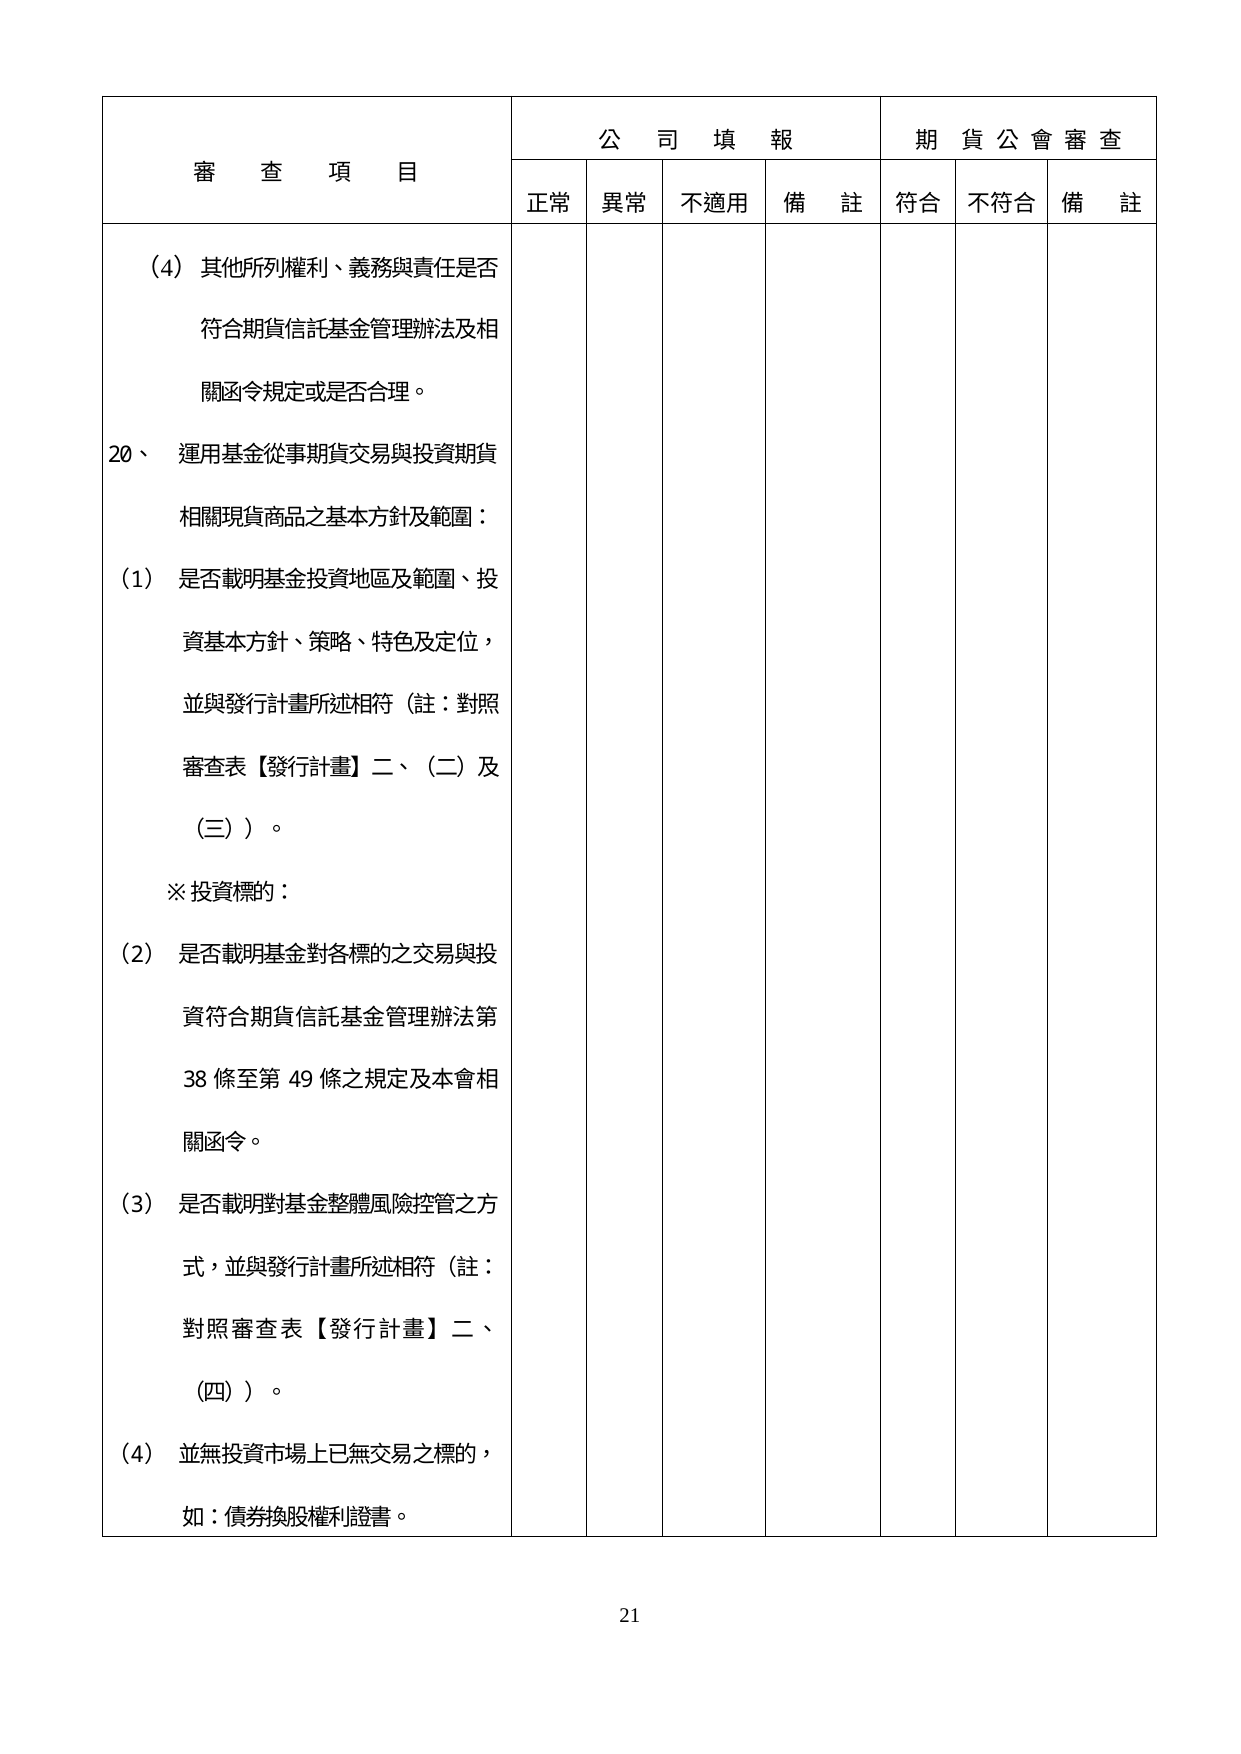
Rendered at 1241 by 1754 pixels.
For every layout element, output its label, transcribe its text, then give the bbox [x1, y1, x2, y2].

table_header 審 查 項 目 [103, 97, 511, 223]
table_header 期 貨 公 會 審 查 [881, 97, 1156, 159]
table_cell 正常 [512, 160, 586, 223]
table_cell [1048, 224, 1156, 1536]
table_cell 符合 [881, 160, 955, 223]
table_cell [512, 224, 586, 1536]
table_cell 不適用 [663, 160, 765, 223]
table_cell [956, 224, 1047, 1536]
table_header 公 司 填 報 [512, 97, 880, 159]
table_cell [587, 224, 662, 1536]
table_cell 不符合 [956, 160, 1047, 223]
table_cell 備 註 [766, 160, 880, 223]
table_cell 備 註 [1048, 160, 1156, 223]
table_cell 異常 [587, 160, 662, 223]
table_cell [881, 224, 955, 1536]
table_cell [663, 224, 765, 1536]
table_cell 【期貨信託契約】（追加募集案如無涉變更期貨信託契約則不適用） 是否載明期貨信託事業名稱、地址及簽章。 是否載明保管機構名稱、地址及簽章（信託業兼營期貨信託事業經本會核准得自行保管期貨信託基金資產者，應載明其信託監察人之姓名或名稱）。 是否載明簽約代表人職稱、姓名及簽章。 是否載明簽約日期。 是否載明基金型態(_______)。 是否載明基金名稱及其是否符合期貨信託基金管理辦法第6條規定。 是否載明基金存續期間(______)。 是否載明基金最低及最高淨發行總面額(最低新臺幣_____元、最高新臺幣_______元)（註：發行指數股票型基金得不記載）。 是否載明基金以無實體發行。 是否載明基金受益權單位總數 (________單位)及每一受益憑證所表彰之受益權單位數，其計算至小數點以下之位數__________（註：發行指數股票型基金得不記載）。 是否載明基金成立與不成立條件(成立條件為____________，不成立條件為 )。不成立時退還申購價金之方式是否合理。 是否載明受益憑證分割、分割轉讓後換發之每一受益憑證，其所表彰之最低受益權單位數(___個單位)。 是否載明申購人每次申購之最低發行價額及辦理申購之時間。 是否載明基金資產應獨立於期貨信託事業及基金保管機構自有資產之外。 基金投資國外時，是否載明其資產之保管方式，及其監控措施是否合理。 是否載明基金應負擔之費用，及該費用項目是否合理。 受益人之權利、義務與責任：所列權利、義務與責任是否符合期貨信託基金管理辦法及相關函令規定或是否合理。 期貨信託事業之權利、義務與責任： 是否載明基金受益人之責任僅限於申購時所支付之申購價款，及基金淨資產價值為負數時，該差額由期貨信託事業負擔。 期貨信託事業全權委託其他專業機構運用期貨信託基金時： 是否載明全權委託其他專業機構運用期貨信託基金之受委任機構名稱、金額或比率、範圍、流程及所支付之全權委託費用，並符合「期貨信託事業全權委託其他專業機構運用期貨信託基金應注意事項」規定。 是否載明選任受委任機構之標準及可能變更受委任機構之情形，及該受委任機構之資格標準符合「期貨信託事業全權委託其他專業機構運用期貨信託基金應注意事項」規定。 是否載明對受委任機構之選任或指示，因故意或過失而導致期貨信託基金發生損害者，應負賠償責任，及期貨信託事業依信託契約規定應履行之責任及義務，如委由受委任機構處理者，就受委任機構或其受雇人之故意或過失，應與自己之故意或過失負同一責任，且對因而導致期貨信託基金資產之損害，應負賠償責任。 是否載明期貨信託事業報酬之計算方式(按基金淨資產價值每年之____ %)；且費用合理性是否有佐證資料。 其他所列權利、義務與責任是否符合期貨信託基金管理辦法及相關函令規定或是否合理。 基金保管機構之權利、義務與責任： 是否載明基金保管機構之代理人、代表人或受雇人履行期貨信託契約規定之義務有故意或過失時，基金保管機構應與自己之故意或過失負同一責任（信託業兼營期貨信託事業經本會核准得自行保管期貨信託基金資產者，應敘明信託監察人之權利、義務與責任）。 是否載明保管機構報酬之計算方式(按基金淨資產價值每年之_____%)；且費用合理性是否有佐證資料。 是否依據期貨信託基金管理辦法第71條規定，載明基金保管機構應向本會申報之情形。 其他所列權利、義務與責任是否符合期貨信託基金管理辦法及相關函令規定或是否合理。 運用基金從事期貨交易與投資期貨相關現貨商品之基本方針及範圍： 是否載明基金投資地區及範圍、投資基本方針、策略、特色及定位，並與發行計畫所述相符（註：對照審查表【發行計畫】二、（二）及（三））。 ※投資標的： 是否載明基金對各標的之交易與投資符合期貨信託基金管理辦法第38條至第49條之規定及本會相關函令。 是否載明對基金整體風險控管之方式，並與發行計畫所述相符（註：對照審查表【發行計畫】二、（四））。 並無投資市場上已無交易之標的，如：債券換股權利證書。 股權、債權等屬不同性質商品，已單獨分開列示，如：公司債、可轉換公司債及附認股權公司債。 基本方針及範圍之特殊情形：（註：對照審查表【發行計畫】二、（三）6） 是否載明特殊情形為何，說明如下： 所定特殊情形是否合理。 是否載明收益分配事項。 受益憑證之買回： 是否載明得申請部分買回受益憑證之最低單位數(___個單位)、受益人申請買回受益憑證之程序及時間。 是否載明計算買回價格之計算方式及買回費用。 是否載明暫停或延緩受益憑證買回之情形。 期貨信託事業訂有閉鎖期者，是否載明閉鎖期間（ 個月或開放買回日： ）。 是否載明受益人應於受益憑證發行日後方得申請買回。 營業日之定義及基金淨資產價值之計算： 是否載明營業日之定義（係依國內或國外何市場交易日或舉例說明）。 是否載明基金淨資產價值之計算方式、時點、使用之匯率及評價資訊取得來源等，及其所訂是否符合期貨公會所擬訂，本會核定之計算標準。 保本型基金應再審查： 保本比率是否達投資本金之90％以上。 擬運用之固定收益商品或定期存款是否符合本會依期貨信託基金管理辦法第9條第4項所定之相關規範。 非保本部分之運用範圍是否符合期貨信託基金管理辦法第38條第1項第1款及第2款（僅得從事期貨交易）及相關規定。 保證型基金應再審查： 是否載明保證機構名稱、地址。 保證機構是否符合本會所定之條件。 是否載明保證機構之權利、義務與責任，及其所述是否符合期貨信託基金管理辦法及相關函令規定或是否合理。 傘型基金應再審查： 是否載明當任一子基金未達成立條件時，該傘型基金即不成立。 是否載明子基金間不得自動轉換；子基金間之轉換須由受益人申請方得辦理。 指數股票型基金應再審查： 是否載明標的指數名稱。 是否載明指數授權契約之簽約主體與其義務與責任、指數名稱之授權使用、指數授權費、契約終止相關事宜及其他重要內容。 是否載明發生有關標的指數之重大事項並對投資人權益有重大影響者，其通知及公告方式。 是否載明持有標的指數之成分資訊與公布週期。 是否載明在證券交易市場交易、申購買回方式及參與契約重要內容等相關事項。 是否載明期貨信託契約終止之事由（應包含期貨信託基金管理辦法第83條所定事項）、後續處理程序，及其所述是否合理。 是否載明基金清算程序及分配方式。 是否載明基金合併之情況及條件。 是否載明得由受益人召開受益人會議之事項、條件、出席方式、表決權數等，及其是否符合本會依期貨信託基金管理辦法第97條第1項所定之相關規範。 是否載明期貨信託契約修訂之事由、方式及應經本會核准。 是否列出應對受益人通知、公告之事項及方式。 所載各項內容是否前後一致並符合相關法令規定。 本期貨信託契約與期貨公會期貨信託契約範本之比較： 律師就期貨信託契約與契約範本不符之內容，已出具合理且對受益人權益之保障與契約範本相較，並無不足情事之意見書。 差異（含配合修正條文）及其說明是否合理且對受益人權益保障無不足之情事。 差異及說明如下： 條﹑項﹑款次 本基金信託契約 期貨信託契約範本 說明 (除上述差異外，餘均與期貨信託契約範本相符) [103, 224, 511, 1536]
table_cell [766, 224, 880, 1536]
